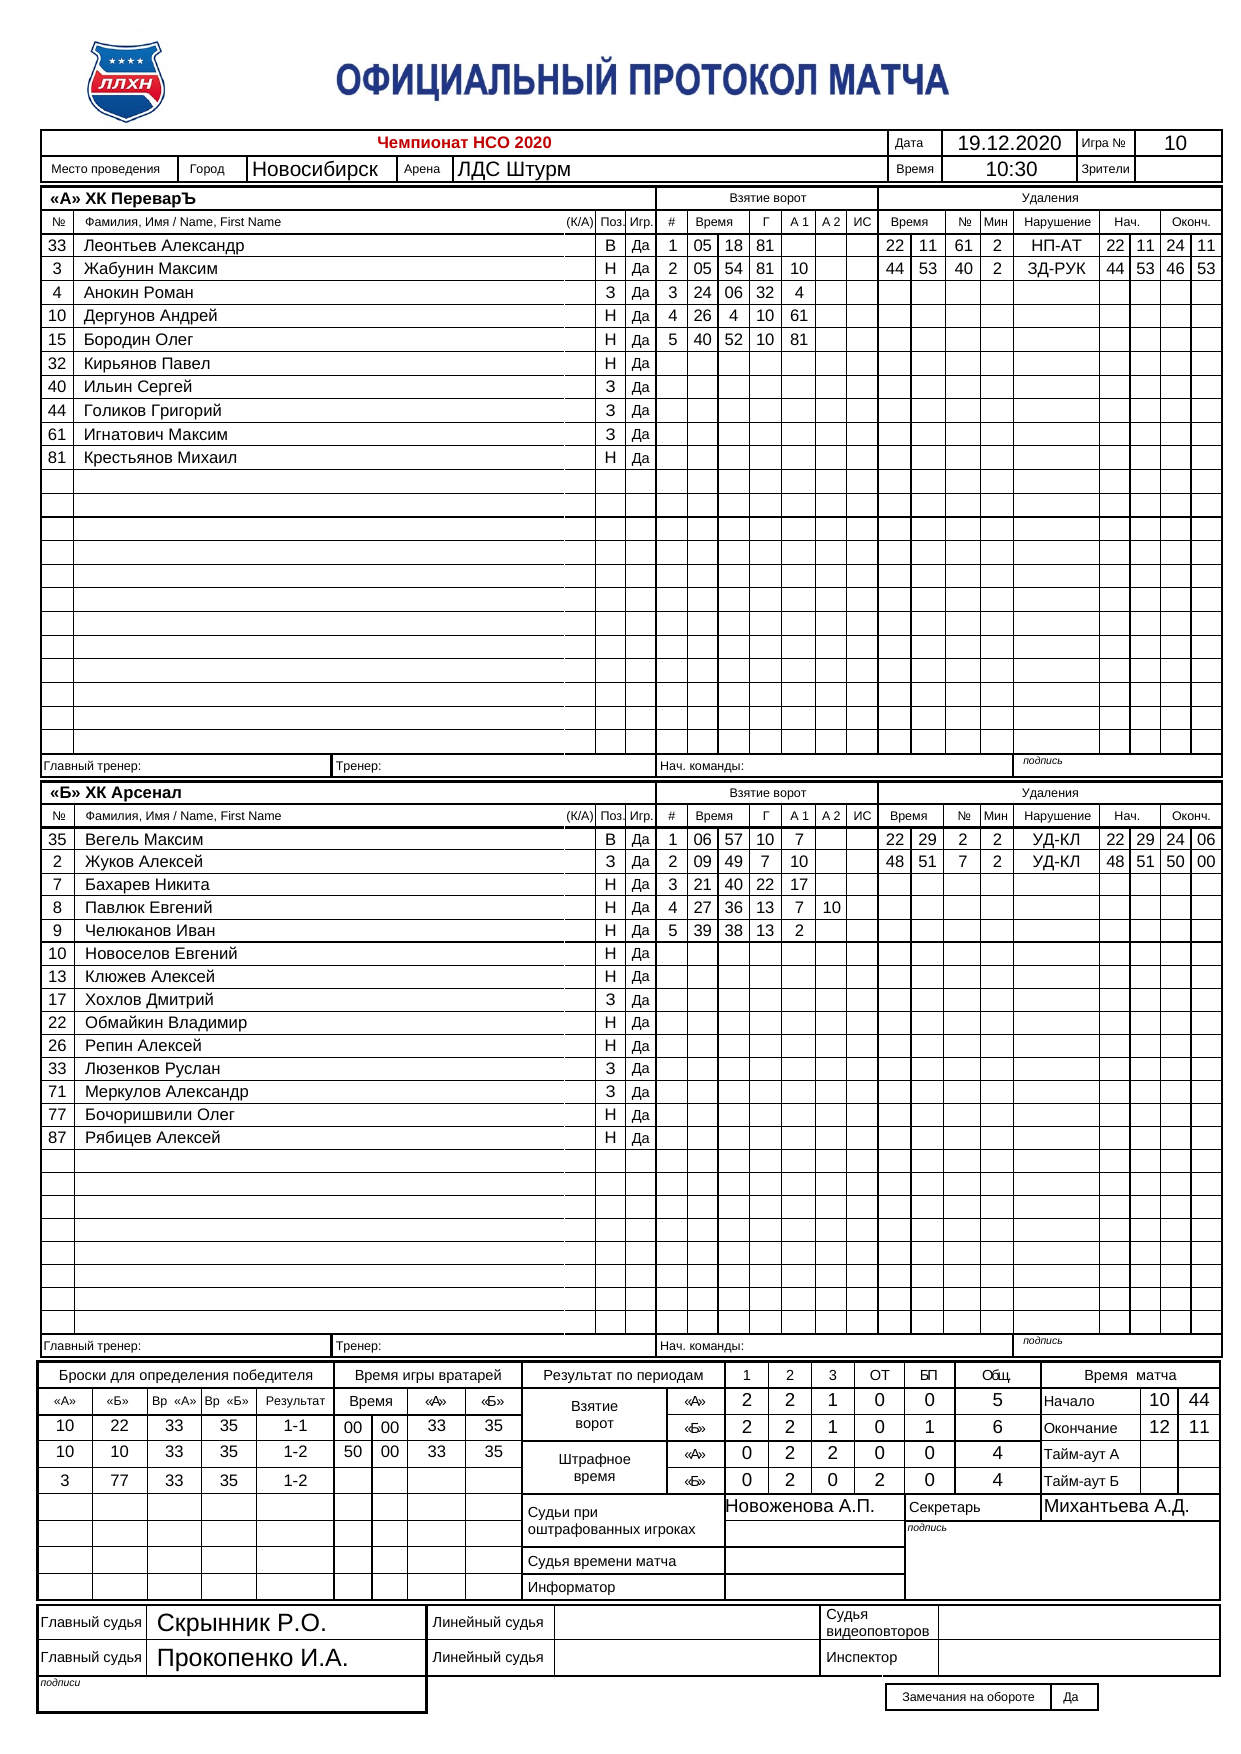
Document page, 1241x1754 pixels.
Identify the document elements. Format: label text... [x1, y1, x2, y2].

table_cell [912, 352, 945, 374]
table_cell 0 [726, 1442, 768, 1467]
table_cell [816, 850, 846, 872]
table_cell Время [889, 157, 941, 181]
table_cell [981, 1311, 1013, 1333]
table_cell З [596, 281, 625, 303]
table_cell [1014, 399, 1099, 422]
table_cell [373, 1574, 407, 1599]
table_cell [1131, 683, 1160, 706]
table_cell [1161, 989, 1190, 1011]
table_cell Жуков Алексей [75, 850, 564, 872]
table_cell Да [626, 1127, 655, 1149]
table_cell Мин [981, 805, 1013, 826]
table_cell [1136, 157, 1221, 181]
table_cell [202, 1521, 256, 1546]
table_cell 2 [981, 257, 1013, 280]
table_cell 22 [879, 829, 910, 849]
table_cell [688, 470, 717, 493]
table_cell [946, 707, 980, 729]
table_cell [879, 376, 910, 398]
table_cell [879, 966, 910, 987]
table_cell [75, 1265, 564, 1287]
table_cell 35 [466, 1441, 521, 1467]
table_cell [688, 1311, 717, 1333]
table_cell [1161, 612, 1190, 634]
table_cell Н [596, 943, 625, 964]
table_cell [879, 730, 910, 753]
table_cell [1131, 399, 1160, 422]
table_cell Нач. [1100, 211, 1160, 233]
table_cell [816, 1150, 846, 1172]
table_cell НП-АТ [1014, 235, 1099, 256]
table_cell [657, 588, 687, 611]
table_cell [74, 470, 564, 493]
table_cell [981, 730, 1013, 753]
table_cell Анокин Роман [74, 281, 564, 303]
table_cell [879, 352, 910, 374]
table_cell [782, 446, 815, 469]
table_cell [912, 659, 945, 682]
table_cell [688, 1081, 717, 1103]
table_cell 10 [42, 943, 74, 964]
table_cell ИС [847, 211, 877, 233]
table_cell ЛДС Штурм [454, 157, 887, 181]
table_cell Судьи при оштрафованных игроках [523, 1495, 724, 1546]
table_cell [657, 1288, 687, 1310]
table_cell [626, 1311, 655, 1333]
table_cell [657, 565, 687, 587]
table_cell [1192, 1311, 1221, 1333]
table_cell [750, 1265, 781, 1287]
table_cell Репин Алексей [75, 1035, 564, 1057]
table_cell [688, 1173, 717, 1195]
table_cell [42, 1311, 74, 1333]
table_cell В [596, 829, 625, 849]
table_cell 44 [42, 399, 73, 422]
table_cell [847, 1058, 877, 1079]
table_cell [719, 966, 749, 987]
table_cell [879, 588, 910, 611]
table_cell [912, 1081, 943, 1103]
table_cell [1014, 707, 1099, 729]
table_cell [596, 1196, 625, 1218]
table_cell [719, 376, 749, 398]
table_cell [74, 612, 564, 634]
table_cell [879, 989, 910, 1011]
table_cell [1100, 1196, 1129, 1218]
table_cell 33 [148, 1416, 201, 1440]
table_cell [719, 1012, 749, 1033]
table_cell Оконч. [1161, 805, 1221, 826]
table_cell Игр. [626, 211, 655, 233]
table_cell [719, 588, 749, 611]
table_cell [782, 235, 815, 256]
table_cell [912, 541, 945, 564]
table_cell [596, 659, 625, 682]
table_cell [946, 446, 980, 469]
table_cell [719, 612, 749, 634]
table_cell З [596, 850, 625, 872]
table_cell [466, 1574, 521, 1599]
table_cell [944, 1196, 980, 1218]
table_cell [981, 659, 1013, 682]
table_cell [42, 683, 73, 706]
table_cell 10 [42, 305, 73, 327]
table_cell [946, 281, 980, 303]
table_cell 71 [42, 1081, 74, 1103]
table_cell [1161, 1058, 1190, 1079]
table_cell [981, 446, 1013, 469]
table_cell [1131, 612, 1160, 634]
table_cell 11 [1179, 1415, 1219, 1440]
table_cell [1100, 518, 1129, 540]
table_cell [782, 1265, 815, 1287]
table_cell [912, 874, 943, 895]
table_cell [912, 446, 945, 469]
table_cell [816, 1035, 846, 1057]
table_cell [847, 376, 877, 398]
table_cell [1100, 423, 1129, 445]
table_cell [657, 1127, 687, 1149]
table_cell А 2 [816, 805, 846, 826]
table_cell [719, 1173, 749, 1195]
table_cell [1131, 1012, 1160, 1033]
table_cell [981, 1081, 1013, 1103]
table_cell [981, 1242, 1013, 1264]
table_header Взятие ворот [657, 783, 877, 803]
table_cell [1131, 896, 1160, 918]
table_cell [688, 612, 717, 634]
table_cell [1131, 470, 1160, 493]
table_cell [42, 588, 73, 611]
table_cell [981, 612, 1013, 634]
table_cell [626, 1150, 655, 1172]
table_cell 36 [719, 896, 749, 918]
table_cell [565, 874, 595, 895]
table_cell [657, 730, 687, 753]
table_cell [93, 1574, 147, 1599]
table_cell 06 [719, 281, 749, 303]
table_cell [657, 636, 687, 658]
table_cell [626, 636, 655, 658]
table_cell [1014, 730, 1099, 753]
table_cell [1192, 588, 1221, 611]
table_cell [981, 943, 1013, 964]
table_cell ИС [847, 805, 877, 826]
table_cell [466, 1521, 521, 1546]
table_cell [1161, 423, 1190, 445]
table_cell [719, 1219, 749, 1241]
table_cell [816, 1104, 846, 1126]
table_cell Штрафное время [523, 1442, 666, 1493]
table_cell 40 [946, 257, 980, 280]
table_cell 13 [750, 896, 781, 918]
table_cell [981, 1127, 1013, 1149]
table_cell [565, 328, 595, 351]
table_cell [719, 399, 749, 422]
table_cell 05 [688, 257, 717, 280]
table_cell 44 [879, 257, 910, 280]
table_cell [750, 446, 781, 469]
table_cell [1192, 399, 1221, 422]
table_cell [1192, 281, 1221, 303]
table_cell [408, 1494, 465, 1520]
table_cell [42, 730, 73, 753]
table_cell [373, 1521, 407, 1546]
table_cell 0 [905, 1468, 954, 1493]
table_cell [879, 1173, 910, 1195]
table_cell Время [688, 805, 749, 826]
table_cell [74, 588, 564, 611]
table_cell Рябицев Алексей [75, 1127, 564, 1149]
table_cell [981, 707, 1013, 729]
table_cell [596, 1311, 625, 1333]
table_cell [74, 494, 564, 516]
table_header Время игры вратарей [335, 1363, 521, 1387]
table_cell Новосибирск [248, 157, 396, 181]
table_cell Главный тренер: [42, 1335, 330, 1356]
table_cell [1131, 659, 1160, 682]
table_cell 1-1 [257, 1416, 333, 1440]
table_cell [946, 659, 980, 682]
table_cell [1100, 305, 1129, 327]
table_cell [1192, 1081, 1221, 1103]
table_cell [688, 683, 717, 706]
table_cell [946, 305, 980, 327]
table_cell 40 [688, 328, 717, 351]
table_cell 4 [657, 305, 687, 327]
table_cell [1192, 966, 1221, 987]
table_cell [1014, 1012, 1099, 1033]
table_cell [726, 1575, 904, 1599]
table_cell [1100, 494, 1129, 516]
table_cell [1131, 874, 1160, 895]
table_cell Фамилия, Имя / Name, First Name [74, 211, 565, 233]
table_cell [565, 446, 595, 469]
table_cell [912, 518, 945, 540]
table_cell [782, 612, 815, 634]
table_cell [565, 1242, 595, 1264]
table_cell 0 [855, 1442, 904, 1467]
table_cell [1131, 1196, 1160, 1218]
table_cell [782, 1196, 815, 1218]
table_cell [782, 1081, 815, 1103]
table_cell Да [626, 1104, 655, 1126]
table_cell [912, 494, 945, 516]
table_cell [428, 1677, 882, 1711]
table_cell [657, 612, 687, 634]
table_cell 77 [42, 1104, 74, 1126]
table_cell [466, 1547, 521, 1573]
table_cell [782, 1035, 815, 1057]
table_cell [1161, 376, 1190, 398]
table_cell Время [879, 805, 943, 826]
table_cell [75, 1150, 564, 1172]
table_cell [42, 470, 73, 493]
table_cell [1192, 446, 1221, 469]
table_cell 81 [750, 235, 781, 256]
table_cell [750, 423, 781, 445]
table_cell [879, 423, 910, 445]
table_cell Да [626, 850, 655, 872]
table_cell [657, 1242, 687, 1264]
table_cell [719, 730, 749, 753]
table_cell [912, 328, 945, 351]
table_cell [565, 636, 595, 658]
table_cell [1192, 1196, 1221, 1218]
table_cell Да [626, 235, 655, 256]
table_cell [657, 423, 687, 445]
table_cell [626, 707, 655, 729]
table_cell [74, 659, 564, 682]
table_header Дата [889, 131, 941, 155]
table_cell [657, 352, 687, 374]
table_cell 00 [373, 1416, 407, 1440]
table_cell [565, 423, 595, 445]
table_cell [1014, 1242, 1099, 1264]
table_cell [565, 235, 595, 256]
table_cell [981, 588, 1013, 611]
table_header Результат по периодам [523, 1363, 724, 1387]
table_cell [1141, 1468, 1177, 1493]
table_cell 4 [782, 281, 815, 303]
table_cell Фамилия, Имя / Name, First Name [75, 805, 565, 826]
table_cell [847, 966, 877, 987]
table_cell [879, 1150, 910, 1172]
table_cell [719, 659, 749, 682]
table_cell № [42, 805, 74, 826]
table_cell А 1 [782, 211, 815, 233]
table_cell «Б» [93, 1389, 147, 1413]
table_cell [466, 1494, 521, 1520]
table_cell [42, 659, 73, 682]
table_cell [719, 683, 749, 706]
table_cell [257, 1547, 333, 1573]
table_cell [782, 423, 815, 445]
table_cell [1192, 612, 1221, 634]
table_cell [565, 943, 595, 964]
table_cell 50 [1161, 850, 1190, 872]
table_cell [1161, 352, 1190, 374]
table_cell [688, 1150, 717, 1172]
table_cell Да [626, 281, 655, 303]
table_cell [1014, 659, 1099, 682]
table_cell [1014, 1035, 1099, 1057]
table_cell [1192, 707, 1221, 729]
table_cell [816, 966, 846, 987]
table_cell 24 [1161, 829, 1190, 849]
table_cell [565, 1012, 595, 1033]
table_cell [847, 1035, 877, 1057]
table_cell Тренер: [333, 1335, 655, 1356]
table_cell [657, 989, 687, 1011]
table_cell [1192, 470, 1221, 493]
table_cell «А» [668, 1442, 724, 1467]
table_cell [750, 1035, 781, 1057]
table_cell УД-КЛ [1014, 850, 1099, 872]
table_cell [912, 470, 945, 493]
table_cell 0 [855, 1415, 904, 1440]
table_cell [148, 1547, 201, 1573]
table_cell [1161, 1311, 1190, 1333]
table_cell [688, 518, 717, 540]
table_cell [1131, 588, 1160, 611]
table_cell [1131, 1081, 1160, 1103]
table_cell [1192, 541, 1221, 564]
table_cell [202, 1494, 256, 1520]
table_cell [1131, 565, 1160, 587]
table_cell [847, 305, 877, 327]
table_cell В [596, 235, 625, 256]
picture [5, 28, 1179, 129]
table_cell [1131, 423, 1160, 445]
table_cell [1014, 989, 1099, 1011]
table_cell [257, 1521, 333, 1546]
table_cell Новоселов Евгений [75, 943, 564, 964]
table_header Чемпионат НСО 2020 [42, 131, 887, 155]
table_cell [879, 1012, 910, 1033]
table_cell [1100, 1288, 1129, 1310]
table_cell [1131, 1311, 1160, 1333]
table_cell [879, 1058, 910, 1079]
table_header БП [905, 1363, 954, 1387]
table_header 10 [1136, 131, 1221, 155]
table_cell 61 [782, 305, 815, 327]
table_cell [657, 1150, 687, 1172]
table_cell [782, 1173, 815, 1195]
table_cell [750, 1012, 781, 1033]
table_cell [1131, 1173, 1160, 1195]
table_cell 06 [688, 829, 717, 849]
table_cell [1014, 683, 1099, 706]
table_cell [1014, 943, 1099, 964]
table_cell [565, 683, 595, 706]
table_cell [750, 636, 781, 658]
table_cell [1100, 683, 1129, 706]
table_cell [565, 305, 595, 327]
table_cell [74, 636, 564, 658]
table_cell [596, 588, 625, 611]
table_cell Нач. [1100, 805, 1160, 826]
table_cell 10 [39, 1416, 92, 1440]
table_cell [657, 659, 687, 682]
table_cell [39, 1574, 92, 1599]
table_cell Линейный судья [428, 1606, 554, 1639]
table_cell [565, 1288, 595, 1310]
table_cell Результат [257, 1389, 333, 1413]
table_cell [42, 1265, 74, 1287]
table_cell Судья видеоповторов [821, 1606, 938, 1639]
table_cell [1161, 659, 1190, 682]
table_cell [1014, 1265, 1099, 1287]
table_cell [1100, 989, 1129, 1011]
table_cell [257, 1494, 333, 1520]
table_cell [944, 1058, 980, 1079]
table_cell [981, 352, 1013, 374]
table_cell 8 [42, 896, 74, 918]
table_header ОТ [855, 1363, 904, 1387]
table_cell [782, 989, 815, 1011]
table_cell 15 [42, 328, 73, 351]
table_cell 00 [1192, 850, 1221, 872]
table_cell [946, 518, 980, 540]
table_cell 10 [782, 850, 815, 872]
table_cell [847, 588, 877, 611]
table_cell 35 [202, 1441, 256, 1467]
table_cell [1161, 281, 1190, 303]
table_cell [688, 1265, 717, 1287]
table_cell [1131, 1242, 1160, 1264]
table_header Замечания на обороте [887, 1685, 1050, 1709]
table_cell 35 [202, 1468, 256, 1493]
table_cell [981, 1288, 1013, 1310]
table_cell Игр. [626, 805, 655, 826]
table_cell [816, 541, 846, 564]
table_cell Окончание [1042, 1415, 1140, 1440]
table_header 3 [812, 1363, 854, 1387]
table_cell [750, 1219, 781, 1241]
table_cell Место проведения [42, 157, 177, 181]
table_cell [719, 541, 749, 564]
table_cell [1131, 1219, 1160, 1241]
table_cell [816, 588, 846, 611]
table_cell [782, 1058, 815, 1079]
table_cell [816, 1242, 846, 1264]
table_cell [912, 636, 945, 658]
table_cell [981, 966, 1013, 987]
table_cell [912, 1265, 943, 1287]
table_cell 2 [981, 235, 1013, 256]
table_cell Н [596, 966, 625, 987]
table_cell 57 [719, 829, 749, 849]
table_cell [626, 1173, 655, 1195]
table_cell [981, 423, 1013, 445]
table_cell Жабунин Максим [74, 257, 564, 280]
table_cell [944, 1150, 980, 1172]
table_cell [981, 518, 1013, 540]
table_cell [688, 423, 717, 445]
table_cell [1014, 612, 1099, 634]
table_cell [944, 1219, 980, 1241]
table_cell [816, 829, 846, 849]
table_cell Хохлов Дмитрий [75, 989, 564, 1011]
table_cell 26 [42, 1035, 74, 1057]
table_cell [1161, 446, 1190, 469]
table_cell [626, 659, 655, 682]
table_cell [719, 1081, 749, 1103]
table_cell [816, 989, 846, 1011]
table_cell [1131, 730, 1160, 753]
table_cell [782, 1012, 815, 1033]
table_cell [42, 494, 73, 516]
table_cell [816, 328, 846, 351]
table_cell 22 [93, 1416, 147, 1440]
table_cell [816, 920, 846, 941]
table_cell [944, 1127, 980, 1149]
table_cell [782, 518, 815, 540]
table_cell 53 [1131, 257, 1160, 280]
table_cell [1161, 541, 1190, 564]
table_cell [596, 707, 625, 729]
table_cell [1192, 305, 1221, 327]
table_cell 9 [42, 920, 74, 941]
table_cell [879, 1219, 910, 1241]
table_cell Дергунов Андрей [74, 305, 564, 327]
table_cell 61 [42, 423, 73, 445]
table_cell [912, 1127, 943, 1149]
table_cell [626, 541, 655, 564]
table_cell «А» [39, 1389, 92, 1413]
table_cell [816, 257, 846, 280]
table_cell [1100, 896, 1129, 918]
table_cell [719, 636, 749, 658]
table_cell «Б» [668, 1468, 724, 1493]
table_cell [688, 1104, 717, 1126]
table_cell [1161, 636, 1190, 658]
table_cell [816, 281, 846, 303]
table_cell [782, 1104, 815, 1126]
table_cell [816, 659, 846, 682]
table_header Удаления [879, 188, 1221, 209]
table_cell Н [596, 1127, 625, 1149]
table_cell [847, 1012, 877, 1033]
table_cell Г [750, 211, 781, 233]
table_cell [1161, 1219, 1190, 1241]
table_cell [879, 1035, 910, 1057]
table_cell [565, 518, 595, 540]
table_header Игра № [1078, 131, 1134, 155]
table_cell [912, 896, 943, 918]
table_cell # [657, 211, 687, 233]
table_cell подпись [906, 1522, 1219, 1599]
table_cell [912, 565, 945, 587]
table_cell [565, 1150, 595, 1172]
table_cell Да [626, 423, 655, 445]
table_cell [688, 636, 717, 658]
table_cell [816, 235, 846, 256]
table_cell 10 [750, 328, 781, 351]
table_cell [657, 1265, 687, 1287]
table_cell [408, 1521, 465, 1546]
table_cell [1192, 423, 1221, 445]
table_cell [879, 1311, 910, 1333]
table_cell [750, 518, 781, 540]
table_cell [816, 707, 846, 729]
table_cell [565, 1104, 595, 1126]
table_cell [1179, 1441, 1219, 1467]
table_cell [1161, 683, 1190, 706]
table_cell подписи [39, 1677, 425, 1711]
table_cell [782, 494, 815, 516]
table_cell [816, 636, 846, 658]
table_cell [912, 1150, 943, 1172]
table_cell 51 [912, 850, 943, 872]
table_cell [1192, 874, 1221, 895]
table_cell [596, 1219, 625, 1241]
table_cell [879, 518, 910, 540]
table_cell [1131, 989, 1160, 1011]
table_cell [657, 470, 687, 493]
table_cell 10 [750, 305, 781, 327]
table_cell [816, 683, 846, 706]
table_cell [847, 1173, 877, 1195]
table_cell 21 [688, 874, 717, 895]
table_cell Меркулов Александр [75, 1081, 564, 1103]
table_cell [816, 399, 846, 422]
table_cell [782, 659, 815, 682]
table_cell [373, 1468, 407, 1493]
table_cell 35 [202, 1416, 256, 1440]
table_cell [1161, 1150, 1190, 1172]
table_cell [1131, 1035, 1160, 1057]
table_cell Н [596, 446, 625, 469]
table_cell [816, 874, 846, 895]
table_cell 2 [812, 1442, 854, 1467]
table_cell [1131, 328, 1160, 351]
table_cell [1161, 707, 1190, 729]
table_cell [1100, 1104, 1129, 1126]
table_cell [816, 423, 846, 445]
table_cell 52 [719, 328, 749, 351]
table_cell [1100, 943, 1129, 964]
table_cell Да [626, 1058, 655, 1079]
table_cell [946, 352, 980, 374]
table_cell [912, 989, 943, 1011]
table_cell [75, 1288, 564, 1310]
table_cell Н [596, 257, 625, 280]
table_cell [74, 707, 564, 729]
table_cell [565, 1058, 595, 1079]
table_cell 2 [657, 257, 687, 280]
table_cell [944, 1311, 980, 1333]
table_cell [565, 281, 595, 303]
table_cell 10 [816, 896, 846, 918]
table_cell 29 [912, 829, 943, 849]
table_cell 7 [782, 896, 815, 918]
table_cell Тайм-аут Б [1042, 1468, 1140, 1493]
table_cell Тренер: [333, 755, 655, 776]
table_cell 2 [726, 1415, 768, 1440]
table_cell [1014, 470, 1099, 493]
table_cell № [42, 211, 73, 233]
table_cell 24 [1161, 235, 1190, 256]
table_cell 7 [782, 829, 815, 849]
table_cell [939, 1640, 1219, 1675]
table_cell [408, 1574, 465, 1599]
table_cell [816, 494, 846, 516]
table_cell Да [626, 352, 655, 374]
table_cell 1 [812, 1415, 854, 1440]
table_cell [847, 829, 877, 849]
table_cell Голиков Григорий [74, 399, 564, 422]
table_cell [1131, 1288, 1160, 1310]
table_cell Информатор [523, 1575, 724, 1599]
table_cell [42, 1219, 74, 1241]
table_cell [719, 352, 749, 374]
table_cell [847, 659, 877, 682]
table_cell [688, 1242, 717, 1264]
table_cell [596, 1173, 625, 1195]
table_cell [42, 612, 73, 634]
table_cell [1014, 1127, 1099, 1149]
table_cell № [946, 211, 980, 233]
table_cell [782, 1219, 815, 1241]
table_header 2 [769, 1363, 811, 1387]
table_cell [782, 1150, 815, 1172]
table_cell [912, 1104, 943, 1126]
table_cell [981, 376, 1013, 398]
table_cell Кирьянов Павел [74, 352, 564, 374]
table_cell [1161, 328, 1190, 351]
table_cell [1131, 446, 1160, 469]
table_cell 05 [688, 235, 717, 256]
table_cell [39, 1521, 92, 1546]
table_cell [335, 1494, 371, 1520]
table_cell [148, 1574, 201, 1599]
table_cell [1192, 730, 1221, 753]
table_cell [1100, 659, 1129, 682]
table_cell [565, 399, 595, 422]
table_cell [1131, 518, 1160, 540]
table_cell [596, 612, 625, 634]
table_cell [565, 659, 595, 682]
table_cell [1131, 1104, 1160, 1126]
table_cell [1161, 966, 1190, 987]
table_cell [1100, 588, 1129, 611]
table_cell [879, 328, 910, 351]
table_cell Инспектор [821, 1640, 938, 1675]
table_cell [816, 1265, 846, 1287]
table_cell [750, 989, 781, 1011]
table_cell [879, 494, 910, 516]
table_cell [782, 399, 815, 422]
table_cell [93, 1494, 147, 1520]
table_cell [719, 707, 749, 729]
table_cell [944, 874, 980, 895]
table_cell Челюканов Иван [75, 920, 564, 941]
table_cell [847, 257, 877, 280]
table_cell Крестьянов Михаил [74, 446, 564, 469]
table_cell [1161, 1127, 1190, 1149]
table_cell [750, 399, 781, 422]
table_cell [688, 989, 717, 1011]
table_cell [626, 1265, 655, 1287]
table_cell Город [179, 157, 246, 181]
table_cell 81 [782, 328, 815, 351]
table_cell [626, 518, 655, 540]
table_cell [565, 1219, 595, 1241]
table_cell 2 [769, 1442, 811, 1467]
table_cell [626, 612, 655, 634]
table_cell [1192, 989, 1221, 1011]
table_cell [879, 305, 910, 327]
table_cell [816, 1288, 846, 1310]
table_cell [596, 730, 625, 753]
table_cell 51 [1131, 850, 1160, 872]
table_cell [1192, 328, 1221, 351]
table_cell [373, 1547, 407, 1573]
table_cell 27 [688, 896, 717, 918]
table_cell [1100, 399, 1129, 422]
table_cell [946, 683, 980, 706]
table_cell [750, 943, 781, 964]
table_cell [565, 588, 595, 611]
table_cell [596, 565, 625, 587]
table_cell 11 [1131, 235, 1160, 256]
table_cell Игнатович Максим [74, 423, 564, 445]
table_cell [688, 1288, 717, 1310]
table_cell [1014, 1104, 1099, 1126]
table_cell 00 [335, 1416, 371, 1440]
table_cell [847, 1150, 877, 1172]
table_cell 53 [912, 257, 945, 280]
table_cell Да [626, 829, 655, 849]
table_cell [847, 989, 877, 1011]
table_cell Да [626, 966, 655, 987]
table_cell [1100, 1150, 1129, 1172]
table_cell [1014, 446, 1099, 469]
table_cell [657, 1081, 687, 1103]
table_cell (К/А) [565, 211, 595, 233]
table_cell [981, 920, 1013, 941]
table_cell [750, 1058, 781, 1079]
table_cell [879, 281, 910, 303]
table_cell [944, 943, 980, 964]
table_cell [1131, 1150, 1160, 1172]
table_cell Да [626, 896, 655, 918]
table_cell [981, 281, 1013, 303]
table_cell [847, 470, 877, 493]
table_cell [1014, 874, 1099, 895]
table_cell [782, 1288, 815, 1310]
table_cell [879, 470, 910, 493]
table_cell [1100, 1058, 1129, 1079]
table_cell [879, 541, 910, 564]
table_cell [1192, 1265, 1221, 1287]
table_cell [1014, 281, 1099, 303]
table_cell [946, 494, 980, 516]
table_cell 2 [769, 1389, 811, 1413]
table_cell 5 [956, 1389, 1040, 1413]
table_cell [1192, 896, 1221, 918]
table_cell 2 [726, 1389, 768, 1413]
table_cell Н [596, 874, 625, 895]
table_cell [1100, 636, 1129, 658]
table_cell [1100, 612, 1129, 634]
table_cell Да [626, 989, 655, 1011]
table_cell [847, 328, 877, 351]
table_cell [596, 1265, 625, 1287]
table_cell [1131, 1058, 1160, 1079]
table_header «А» ХК ПереварЪ [42, 188, 655, 209]
table_cell [912, 683, 945, 706]
table_cell [74, 683, 564, 706]
table_cell 6 [956, 1415, 1040, 1440]
table_cell [719, 446, 749, 469]
table_cell [847, 518, 877, 540]
table_cell А 1 [782, 805, 815, 826]
table_cell [688, 1058, 717, 1079]
table_cell [1014, 1311, 1099, 1333]
table_cell 39 [688, 920, 717, 941]
table_cell 3 [42, 257, 73, 280]
table_cell [565, 850, 595, 872]
table_cell 10:30 [943, 157, 1076, 181]
table_cell Мин [981, 211, 1013, 233]
table_cell [782, 588, 815, 611]
table_cell 33 [408, 1416, 465, 1440]
table_cell 17 [782, 874, 815, 895]
table_cell [74, 518, 564, 540]
table_cell [1014, 423, 1099, 445]
table_cell [1099, 1682, 1220, 1711]
table_cell Да [626, 1012, 655, 1033]
table_cell Клюжев Алексей [75, 966, 564, 987]
table_cell «Б » [466, 1389, 521, 1413]
table_cell [1014, 896, 1099, 918]
table_cell [750, 1173, 781, 1195]
table_cell [1192, 1150, 1221, 1172]
table_cell Бочоришвили Олег [75, 1104, 564, 1126]
table_cell [626, 1219, 655, 1241]
table_cell [847, 636, 877, 658]
table_cell 0 [905, 1442, 954, 1467]
table_cell [1192, 494, 1221, 516]
table_cell [879, 1265, 910, 1287]
table_cell [883, 1677, 1220, 1681]
table_cell Н [596, 328, 625, 351]
table_cell 53 [1192, 257, 1221, 280]
table_cell [981, 1012, 1013, 1033]
table_cell [944, 1173, 980, 1195]
table_cell [750, 588, 781, 611]
table_cell Да [626, 874, 655, 895]
table_cell [596, 470, 625, 493]
table_cell [750, 707, 781, 729]
table_cell 13 [42, 966, 74, 987]
table_cell Прокопенко И.А. [147, 1640, 425, 1675]
table_cell Да [626, 399, 655, 422]
table_cell [626, 1242, 655, 1264]
table_cell [847, 1242, 877, 1264]
table_cell [981, 1058, 1013, 1079]
table_cell [657, 1035, 687, 1057]
table_cell [74, 730, 564, 753]
table_cell Время [879, 211, 945, 233]
table_cell [1179, 1468, 1219, 1493]
table_cell [688, 376, 717, 398]
table_cell [1192, 1219, 1221, 1241]
table_cell [1131, 966, 1160, 987]
table_cell 49 [719, 850, 749, 872]
table_cell [879, 683, 910, 706]
table_cell [750, 683, 781, 706]
table_cell Судья времени матча [523, 1548, 724, 1573]
table_cell [981, 1265, 1013, 1287]
table_cell [1131, 920, 1160, 941]
table_cell [688, 943, 717, 964]
table_cell [1192, 1012, 1221, 1033]
table_cell [657, 1196, 687, 1218]
table_cell [1100, 446, 1129, 469]
table_cell [912, 305, 945, 327]
table_cell 17 [42, 989, 74, 1011]
table_cell 22 [1100, 829, 1129, 849]
table_cell [981, 874, 1013, 895]
table_cell [782, 966, 815, 987]
table_cell [944, 896, 980, 918]
table_cell [944, 1035, 980, 1057]
table_cell З [596, 376, 625, 398]
table_cell [1161, 1265, 1190, 1287]
table_cell [912, 399, 945, 422]
table_cell [688, 541, 717, 564]
table_cell Да [626, 376, 655, 398]
table_cell [847, 446, 877, 469]
table_cell 1 [905, 1415, 954, 1440]
table_cell [719, 565, 749, 587]
table_cell [750, 376, 781, 398]
table_cell [981, 328, 1013, 351]
table_cell [750, 966, 781, 987]
table_cell [1100, 920, 1129, 941]
table_cell Н [596, 305, 625, 327]
table_cell [879, 1104, 910, 1126]
table_cell Скрынник Р.О. [147, 1606, 425, 1639]
table_cell [782, 1311, 815, 1333]
table_cell [847, 1219, 877, 1241]
table_cell [719, 1196, 749, 1218]
table_cell [657, 518, 687, 540]
table_cell Н [596, 896, 625, 918]
table_cell [1014, 636, 1099, 658]
table_cell [657, 707, 687, 729]
table_header Взятие ворот [657, 188, 877, 209]
table_cell [1192, 636, 1221, 658]
table_cell [93, 1547, 147, 1573]
table_cell [1014, 305, 1099, 327]
table_cell [879, 399, 910, 422]
table_cell [879, 636, 910, 658]
table_cell [688, 707, 717, 729]
table_cell [1192, 352, 1221, 374]
table_cell [688, 966, 717, 987]
table_cell 35 [42, 829, 74, 849]
table_cell [75, 1311, 564, 1333]
table_cell 1 [657, 235, 687, 256]
table_cell [688, 565, 717, 587]
table_cell 18 [719, 235, 749, 256]
table_cell [202, 1574, 256, 1599]
table_cell [912, 1311, 943, 1333]
table_cell [944, 966, 980, 987]
table_cell 0 [812, 1468, 854, 1493]
table_cell [847, 730, 877, 753]
table_cell [565, 352, 595, 374]
table_header 19.12.2020 [943, 131, 1076, 155]
table_cell [879, 920, 910, 941]
table_cell [1161, 1242, 1190, 1264]
table_cell [847, 565, 877, 587]
table_cell 22 [42, 1012, 74, 1033]
table_cell [816, 376, 846, 398]
table_cell [816, 1219, 846, 1241]
table_cell [335, 1574, 371, 1599]
table_cell 44 [1100, 257, 1129, 280]
table_cell [75, 1219, 564, 1241]
table_cell [782, 470, 815, 493]
table_cell Г [750, 805, 781, 826]
table_cell подпись [1014, 755, 1221, 776]
table_cell [816, 1196, 846, 1218]
table_cell [847, 920, 877, 941]
table_cell [1131, 636, 1160, 658]
table_cell Взятие ворот [523, 1389, 666, 1440]
table_cell [944, 989, 980, 1011]
table_cell [782, 683, 815, 706]
table_cell [1100, 565, 1129, 587]
table_cell УД-КЛ [1014, 829, 1099, 849]
table_cell [626, 730, 655, 753]
table_cell [816, 518, 846, 540]
table_cell [782, 636, 815, 658]
table_cell [1014, 376, 1099, 398]
table_cell [657, 943, 687, 964]
table_cell [816, 612, 846, 634]
table_cell Тайм-аут А [1042, 1441, 1140, 1467]
table_cell [726, 1548, 904, 1573]
table_cell З [596, 1058, 625, 1079]
table_cell [74, 565, 564, 587]
table_cell [688, 588, 717, 611]
table_cell 0 [905, 1389, 954, 1413]
table_cell [944, 920, 980, 941]
table_cell [981, 1173, 1013, 1195]
table_cell 35 [466, 1416, 521, 1440]
table_cell [565, 1265, 595, 1287]
table_cell [596, 494, 625, 516]
table_cell [1014, 920, 1099, 941]
table_cell [657, 541, 687, 564]
table_cell [816, 730, 846, 753]
table_cell [946, 588, 980, 611]
table_cell [42, 1196, 74, 1218]
table_cell [1100, 1127, 1129, 1149]
table_cell Леонтьев Александр [74, 235, 564, 256]
table_cell [565, 1081, 595, 1103]
table_cell [912, 281, 945, 303]
table_cell [847, 612, 877, 634]
table_cell [912, 423, 945, 445]
table_cell 2 [855, 1468, 904, 1493]
table_cell [596, 636, 625, 658]
table_cell [1161, 1081, 1190, 1103]
table_cell Павлюк Евгений [75, 896, 564, 918]
table_cell [1161, 305, 1190, 327]
table_cell [1161, 920, 1190, 941]
table_cell [782, 943, 815, 964]
table_cell [1100, 1012, 1129, 1033]
table_cell Н [596, 1035, 625, 1057]
table_cell [816, 1012, 846, 1033]
table_cell [202, 1547, 256, 1573]
table_cell [912, 1196, 943, 1218]
table_cell [688, 352, 717, 374]
table_cell З [596, 989, 625, 1011]
table_cell [719, 989, 749, 1011]
table_cell [719, 494, 749, 516]
table_cell [657, 376, 687, 398]
table_cell Вегель Максим [75, 829, 564, 849]
table_cell Да [626, 257, 655, 280]
table_cell [944, 1265, 980, 1287]
table_cell 7 [750, 850, 781, 872]
table_cell [750, 1104, 781, 1126]
table_cell [688, 494, 717, 516]
table_cell [847, 1196, 877, 1218]
table_cell 2 [42, 850, 74, 872]
table_cell [981, 494, 1013, 516]
table_header Броски для определения победителя [39, 1363, 333, 1387]
table_cell [1100, 966, 1129, 987]
table_cell 33 [42, 235, 73, 256]
table_cell [555, 1640, 819, 1675]
table_cell [750, 494, 781, 516]
table_cell [750, 470, 781, 493]
table_cell [335, 1468, 371, 1493]
table_cell [1014, 518, 1099, 540]
table_cell [816, 352, 846, 374]
table_cell [750, 730, 781, 753]
table_cell Вр «А» [148, 1389, 201, 1413]
table_cell «Б» [668, 1415, 724, 1440]
table_cell [946, 565, 980, 587]
table_cell [782, 1242, 815, 1264]
table_cell 54 [719, 257, 749, 280]
table_cell [719, 1265, 749, 1287]
table_cell [1161, 399, 1190, 422]
table_cell [1161, 518, 1190, 540]
table_cell [750, 541, 781, 564]
table_cell 22 [1100, 235, 1129, 256]
table_cell [847, 683, 877, 706]
table_cell [1131, 305, 1160, 327]
table_cell 09 [688, 850, 717, 872]
table_cell 32 [750, 281, 781, 303]
table_cell [565, 541, 595, 564]
table_cell 10 [39, 1441, 92, 1467]
table_cell [719, 1150, 749, 1172]
table_cell [1161, 1012, 1190, 1033]
table_cell 77 [93, 1468, 147, 1493]
table_cell 00 [373, 1441, 407, 1467]
table_cell [912, 1219, 943, 1241]
table_cell [657, 446, 687, 469]
table_cell [816, 565, 846, 587]
table_cell 24 [688, 281, 717, 303]
table_cell [1161, 730, 1190, 753]
table_cell [1161, 494, 1190, 516]
table_cell [565, 494, 595, 516]
table_cell 10 [782, 257, 815, 280]
table_cell [596, 1288, 625, 1310]
table_cell [1100, 376, 1129, 398]
table_cell [981, 470, 1013, 493]
table_cell [1161, 1288, 1190, 1310]
table_cell 3 [39, 1468, 92, 1493]
table_cell [688, 1012, 717, 1033]
table_cell [946, 423, 980, 445]
table_cell [879, 1081, 910, 1103]
table_cell [912, 1035, 943, 1057]
table_cell [1014, 328, 1099, 351]
table_cell [1014, 494, 1099, 516]
table_cell [466, 1468, 521, 1493]
table_cell [565, 470, 595, 493]
table_cell [782, 565, 815, 587]
table_cell [626, 588, 655, 611]
table_cell [847, 423, 877, 445]
table_cell [335, 1547, 371, 1573]
table_cell [1192, 1035, 1221, 1057]
table_header 1 [726, 1363, 768, 1387]
table_cell [981, 1150, 1013, 1172]
table_cell 81 [42, 446, 73, 469]
table_cell Да [626, 328, 655, 351]
table_cell 5 [657, 328, 687, 351]
table_cell [688, 659, 717, 682]
table_cell [596, 683, 625, 706]
table_cell [719, 470, 749, 493]
table_cell Зрители [1078, 157, 1134, 181]
table_cell [879, 612, 910, 634]
table_cell [879, 1196, 910, 1218]
table_cell [657, 1104, 687, 1126]
table_cell [75, 1242, 564, 1264]
table_cell 61 [946, 235, 980, 256]
table_cell [596, 1150, 625, 1172]
table_cell [1100, 1242, 1129, 1264]
table_cell 46 [1161, 257, 1190, 280]
table_cell [1014, 1150, 1099, 1172]
table_cell [816, 943, 846, 964]
table_cell Начало [1042, 1389, 1140, 1413]
table_cell [42, 1173, 74, 1195]
table_cell [816, 1081, 846, 1103]
table_cell [912, 376, 945, 398]
table_cell [1161, 874, 1190, 895]
table_cell Люзенков Руслан [75, 1058, 564, 1079]
table_cell [688, 446, 717, 469]
table_cell [816, 1173, 846, 1195]
table_cell [1161, 1035, 1190, 1057]
table_cell [847, 896, 877, 918]
table_cell [565, 1311, 595, 1333]
table_cell [719, 1104, 749, 1126]
table_cell [847, 1081, 877, 1103]
table_cell [1014, 1288, 1099, 1310]
table_cell [688, 1127, 717, 1149]
table_cell [565, 1035, 595, 1057]
table_cell Н [596, 920, 625, 941]
table_cell 2 [769, 1415, 811, 1440]
table_cell [847, 707, 877, 729]
table_cell [719, 423, 749, 445]
table_cell [1100, 1265, 1129, 1287]
table_cell [1192, 659, 1221, 682]
table_cell [946, 376, 980, 398]
table_cell [75, 1173, 564, 1195]
table_cell [688, 1219, 717, 1241]
table_cell [1161, 896, 1190, 918]
table_cell [688, 399, 717, 422]
table_cell Да [626, 1035, 655, 1057]
table_cell [946, 541, 980, 564]
table_cell 10 [93, 1441, 147, 1467]
table_cell [1192, 1104, 1221, 1126]
table_cell [626, 494, 655, 516]
table_cell [750, 1127, 781, 1149]
table_cell [1100, 707, 1129, 729]
table_cell [879, 943, 910, 964]
table_cell [719, 1242, 749, 1264]
table_cell [847, 1311, 877, 1333]
table_cell Поз. [596, 211, 625, 233]
table_cell Н [596, 1104, 625, 1126]
table_cell [912, 588, 945, 611]
table_header Общ. [956, 1363, 1040, 1387]
table_cell 13 [750, 920, 781, 941]
table_cell [75, 1196, 564, 1218]
table_cell 2 [981, 850, 1013, 872]
table_cell [626, 470, 655, 493]
table_cell [657, 1012, 687, 1033]
table_cell [39, 1494, 92, 1520]
table_cell [565, 707, 595, 729]
table_cell Бородин Олег [74, 328, 564, 351]
table_cell 29 [1131, 829, 1160, 849]
table_cell [847, 281, 877, 303]
table_cell 2 [782, 920, 815, 941]
table_cell 26 [688, 305, 717, 327]
table_cell [719, 1035, 749, 1057]
table_cell 2 [944, 829, 980, 849]
table_header «Б» ХК Арсенал [42, 783, 655, 803]
table_cell [657, 966, 687, 987]
table_cell Новоженова А.П. [726, 1495, 904, 1520]
table_cell [1192, 1058, 1221, 1079]
table_cell [879, 1127, 910, 1149]
table_cell 33 [148, 1441, 201, 1467]
table_cell # [657, 805, 687, 826]
table_cell [565, 1173, 595, 1195]
table_cell [879, 896, 910, 918]
table_cell [939, 1606, 1219, 1639]
table_cell [946, 328, 980, 351]
table_cell [42, 636, 73, 658]
table_cell [981, 683, 1013, 706]
table_cell [946, 399, 980, 422]
table_cell 48 [879, 850, 910, 872]
table_cell [946, 636, 980, 658]
table_cell [1161, 470, 1190, 493]
table_cell [1192, 1173, 1221, 1195]
table_cell [782, 352, 815, 374]
table_cell [1014, 1196, 1099, 1218]
table_cell [657, 683, 687, 706]
table_cell [750, 1150, 781, 1172]
table_cell [1100, 1081, 1129, 1103]
table_cell [257, 1574, 333, 1599]
table_cell Главный судья [39, 1606, 146, 1639]
table_cell [148, 1494, 201, 1520]
table_cell [946, 470, 980, 493]
table_cell 1 [812, 1389, 854, 1413]
table_cell [879, 659, 910, 682]
table_cell [1131, 541, 1160, 564]
table_cell Оконч. [1161, 211, 1221, 233]
table_cell [565, 1196, 595, 1218]
table_cell 33 [408, 1441, 465, 1467]
table_cell [565, 896, 595, 918]
table_cell З [596, 423, 625, 445]
table_cell Да [626, 1081, 655, 1103]
table_cell [719, 1127, 749, 1149]
table_cell [1131, 943, 1160, 964]
table_cell [816, 1127, 846, 1149]
table_cell Бахарев Никита [75, 874, 564, 895]
table_cell [688, 730, 717, 753]
table_cell [944, 1081, 980, 1103]
table_cell [816, 1311, 846, 1333]
table_cell [847, 352, 877, 374]
table_cell [565, 989, 595, 1011]
table_cell [657, 1311, 687, 1333]
table_cell 5 [657, 920, 687, 941]
table_cell 40 [42, 376, 73, 398]
table_cell [42, 518, 73, 540]
table_cell подпись [1014, 1335, 1221, 1356]
table_cell ЗД-РУК [1014, 257, 1099, 280]
table_cell [1192, 518, 1221, 540]
table_cell [1100, 328, 1129, 351]
table_cell [42, 1288, 74, 1310]
table_cell 50 [335, 1441, 371, 1467]
table_cell [626, 565, 655, 587]
table_cell [148, 1521, 201, 1546]
table_cell [847, 943, 877, 964]
table_cell [1100, 1311, 1129, 1333]
table_header Удаления [879, 783, 1221, 803]
table_cell 11 [1192, 235, 1221, 256]
table_cell [750, 1288, 781, 1310]
table_cell [944, 1288, 980, 1310]
table_cell [1131, 494, 1160, 516]
table_cell [879, 707, 910, 729]
table_cell [39, 1547, 92, 1573]
table_cell [1192, 376, 1221, 398]
table_cell [726, 1521, 904, 1546]
table_cell [688, 1196, 717, 1218]
table_cell [879, 565, 910, 587]
table_cell [42, 541, 73, 564]
table_cell «А» [668, 1389, 724, 1413]
table_cell [1014, 541, 1099, 564]
table_cell 10 [1141, 1389, 1177, 1413]
table_cell [1100, 281, 1129, 303]
table_cell Да [626, 943, 655, 964]
table_cell [1141, 1441, 1177, 1467]
table_cell 4 [42, 281, 73, 303]
table_cell 06 [1192, 829, 1221, 849]
table_cell [847, 874, 877, 895]
table_cell 38 [719, 920, 749, 941]
table_cell [981, 636, 1013, 658]
table_cell [42, 707, 73, 729]
table_cell 4 [657, 896, 687, 918]
table_cell [657, 399, 687, 422]
table_cell [782, 730, 815, 753]
table_cell [750, 352, 781, 374]
table_cell Обмайкин Владимир [75, 1012, 564, 1033]
table_cell [912, 1242, 943, 1264]
table_cell [596, 541, 625, 564]
table_cell 4 [719, 305, 749, 327]
table_cell [1100, 1035, 1129, 1057]
table_cell [912, 1288, 943, 1310]
table_cell [1161, 1104, 1190, 1126]
table_cell [946, 730, 980, 753]
table_cell [750, 612, 781, 634]
table_header Да [1052, 1685, 1097, 1709]
table_cell Секретарь [906, 1495, 1040, 1520]
table_cell З [596, 1081, 625, 1103]
table_cell 7 [42, 874, 74, 895]
table_cell [981, 1035, 1013, 1057]
table_cell З [596, 399, 625, 422]
table_cell 4 [956, 1442, 1040, 1467]
table_cell [408, 1547, 465, 1573]
table_cell [1100, 541, 1129, 564]
table_cell [373, 1494, 407, 1520]
table_cell 40 [719, 874, 749, 895]
table_cell [1161, 565, 1190, 587]
table_cell [847, 399, 877, 422]
table_cell [1192, 1127, 1221, 1149]
table_cell [1100, 1219, 1129, 1241]
table_cell 12 [1141, 1415, 1177, 1440]
table_cell [1131, 1127, 1160, 1149]
table_cell [981, 1196, 1013, 1218]
table_cell Главный судья [39, 1640, 146, 1675]
table_cell [750, 565, 781, 587]
table_cell [879, 1242, 910, 1264]
table_cell [946, 612, 980, 634]
table_cell [1192, 1242, 1221, 1264]
table_cell 22 [750, 874, 781, 895]
table_cell 81 [750, 257, 781, 280]
table_cell [782, 1127, 815, 1149]
table_cell 11 [912, 235, 945, 256]
table_cell 44 [1179, 1389, 1219, 1413]
table_cell [1161, 588, 1190, 611]
table_cell [981, 399, 1013, 422]
table_cell [1014, 1219, 1099, 1241]
table_cell [1192, 565, 1221, 587]
table_cell [816, 1058, 846, 1079]
table_cell [750, 1311, 781, 1333]
table_cell [719, 518, 749, 540]
table_cell Арена [398, 157, 452, 181]
table_cell [1014, 352, 1099, 374]
table_cell [847, 235, 877, 256]
table_cell [1100, 1173, 1129, 1195]
table_cell [1161, 943, 1190, 964]
table_cell [847, 541, 877, 564]
table_cell [1131, 352, 1160, 374]
table_cell [1192, 920, 1221, 941]
table_cell [847, 1265, 877, 1287]
table_cell [42, 1242, 74, 1264]
table_cell 22 [879, 235, 910, 256]
table_cell [565, 1127, 595, 1149]
table_cell [565, 730, 595, 753]
table_cell [1014, 588, 1099, 611]
table_cell Н [596, 1012, 625, 1033]
table_cell [688, 1035, 717, 1057]
table_cell [1100, 470, 1129, 493]
table_cell 3 [657, 281, 687, 303]
table_cell [981, 305, 1013, 327]
table_cell [750, 1242, 781, 1264]
table_cell [657, 1173, 687, 1195]
table_cell [657, 1058, 687, 1079]
table_cell [847, 1104, 877, 1126]
table_cell (К/А) [565, 805, 595, 826]
table_cell [816, 305, 846, 327]
table_cell 32 [42, 352, 73, 374]
table_cell Н [596, 352, 625, 374]
table_cell Михантьева А.Д. [1042, 1495, 1219, 1520]
table_cell [1100, 730, 1129, 753]
table_cell Линейный судья [428, 1640, 554, 1675]
table_cell [42, 565, 73, 587]
table_cell [944, 1104, 980, 1126]
table_cell 2 [769, 1468, 811, 1493]
table_cell [626, 1196, 655, 1218]
table_cell [74, 541, 564, 564]
table_cell [719, 943, 749, 964]
table_cell Да [626, 920, 655, 941]
table_cell [626, 683, 655, 706]
table_cell [879, 446, 910, 469]
table_cell [1014, 966, 1099, 987]
table_cell [657, 1219, 687, 1241]
table_cell [565, 612, 595, 634]
table_cell [42, 1150, 74, 1172]
table_cell [565, 565, 595, 587]
table_cell 0 [726, 1468, 768, 1493]
table_cell [750, 1081, 781, 1103]
table_cell [981, 541, 1013, 564]
table_cell [912, 1012, 943, 1033]
table_cell [912, 1173, 943, 1195]
table_cell [782, 376, 815, 398]
table_cell [1014, 1058, 1099, 1079]
table_cell [408, 1468, 465, 1493]
table_cell [816, 470, 846, 493]
table_cell Нач. команды: [657, 755, 1012, 776]
table_header Время матча [1042, 1363, 1219, 1387]
table_cell [847, 850, 877, 872]
table_cell Нарушение [1014, 211, 1099, 233]
table_cell Поз. [596, 805, 625, 826]
table_cell [879, 1288, 910, 1310]
table_cell [981, 1104, 1013, 1126]
table_cell Да [626, 305, 655, 327]
table_cell [1100, 352, 1129, 374]
table_cell [912, 966, 943, 987]
table_cell 87 [42, 1127, 74, 1149]
table_cell [565, 257, 595, 280]
table_cell [565, 829, 595, 849]
table_cell 0 [855, 1389, 904, 1413]
table_cell [981, 565, 1013, 587]
table_cell [750, 659, 781, 682]
table_cell [1014, 1173, 1099, 1195]
table_cell [93, 1521, 147, 1546]
table_cell [981, 896, 1013, 918]
table_cell [750, 1196, 781, 1218]
table_cell [719, 1288, 749, 1310]
table_cell [335, 1521, 371, 1546]
table_cell [912, 920, 943, 941]
table_cell [944, 1242, 980, 1264]
table_cell [1192, 943, 1221, 964]
table_cell 2 [657, 850, 687, 872]
table_cell [782, 707, 815, 729]
table_cell 7 [944, 850, 980, 872]
table_cell [657, 494, 687, 516]
table_cell [1161, 1173, 1190, 1195]
table_cell Главный тренер: [42, 755, 330, 776]
table_cell [912, 612, 945, 634]
table_cell [555, 1606, 819, 1639]
table_cell 10 [750, 829, 781, 849]
table_cell [847, 1288, 877, 1310]
table_cell [1014, 565, 1099, 587]
table_cell № [944, 805, 980, 826]
table_cell 1 [657, 829, 687, 849]
table_cell [626, 1288, 655, 1310]
table_cell [565, 966, 595, 987]
table_cell Нарушение [1014, 805, 1099, 826]
table_cell [816, 446, 846, 469]
table_cell Время [335, 1389, 407, 1413]
table_cell [1014, 1081, 1099, 1103]
table_cell [596, 518, 625, 540]
table_cell [719, 1311, 749, 1333]
table_cell [847, 494, 877, 516]
table_cell «А» [408, 1389, 465, 1413]
table_cell [1192, 1288, 1221, 1310]
table_cell 48 [1100, 850, 1129, 872]
table_cell 33 [42, 1058, 74, 1079]
table_cell А 2 [816, 211, 846, 233]
table_cell [565, 920, 595, 941]
table_cell [719, 1058, 749, 1079]
table_cell 1-2 [257, 1468, 333, 1493]
table_cell [565, 376, 595, 398]
table_cell [1161, 1196, 1190, 1218]
table_cell [912, 707, 945, 729]
table_cell Да [626, 446, 655, 469]
table_cell Вр «Б» [202, 1389, 256, 1413]
table_cell [1100, 874, 1129, 895]
table_cell 2 [981, 829, 1013, 849]
table_cell 3 [657, 874, 687, 895]
table_cell [981, 989, 1013, 1011]
table_cell [879, 874, 910, 895]
table_cell 33 [148, 1468, 201, 1493]
table_cell 1-2 [257, 1441, 333, 1467]
table_cell [847, 1127, 877, 1149]
table_cell Ильин Сергей [74, 376, 564, 398]
table_cell [1131, 1265, 1160, 1287]
table_cell Время [688, 211, 749, 233]
table_cell Нач. команды: [657, 1335, 1012, 1356]
table_cell [596, 1242, 625, 1264]
table_cell [912, 943, 943, 964]
table_cell 4 [956, 1468, 1040, 1493]
table_cell [1131, 376, 1160, 398]
table_cell [1131, 281, 1160, 303]
table_cell [1131, 707, 1160, 729]
table_cell [981, 1219, 1013, 1241]
table_cell [944, 1012, 980, 1033]
table_cell [1192, 683, 1221, 706]
table_cell [782, 541, 815, 564]
table_cell [912, 730, 945, 753]
table_cell [912, 1058, 943, 1079]
